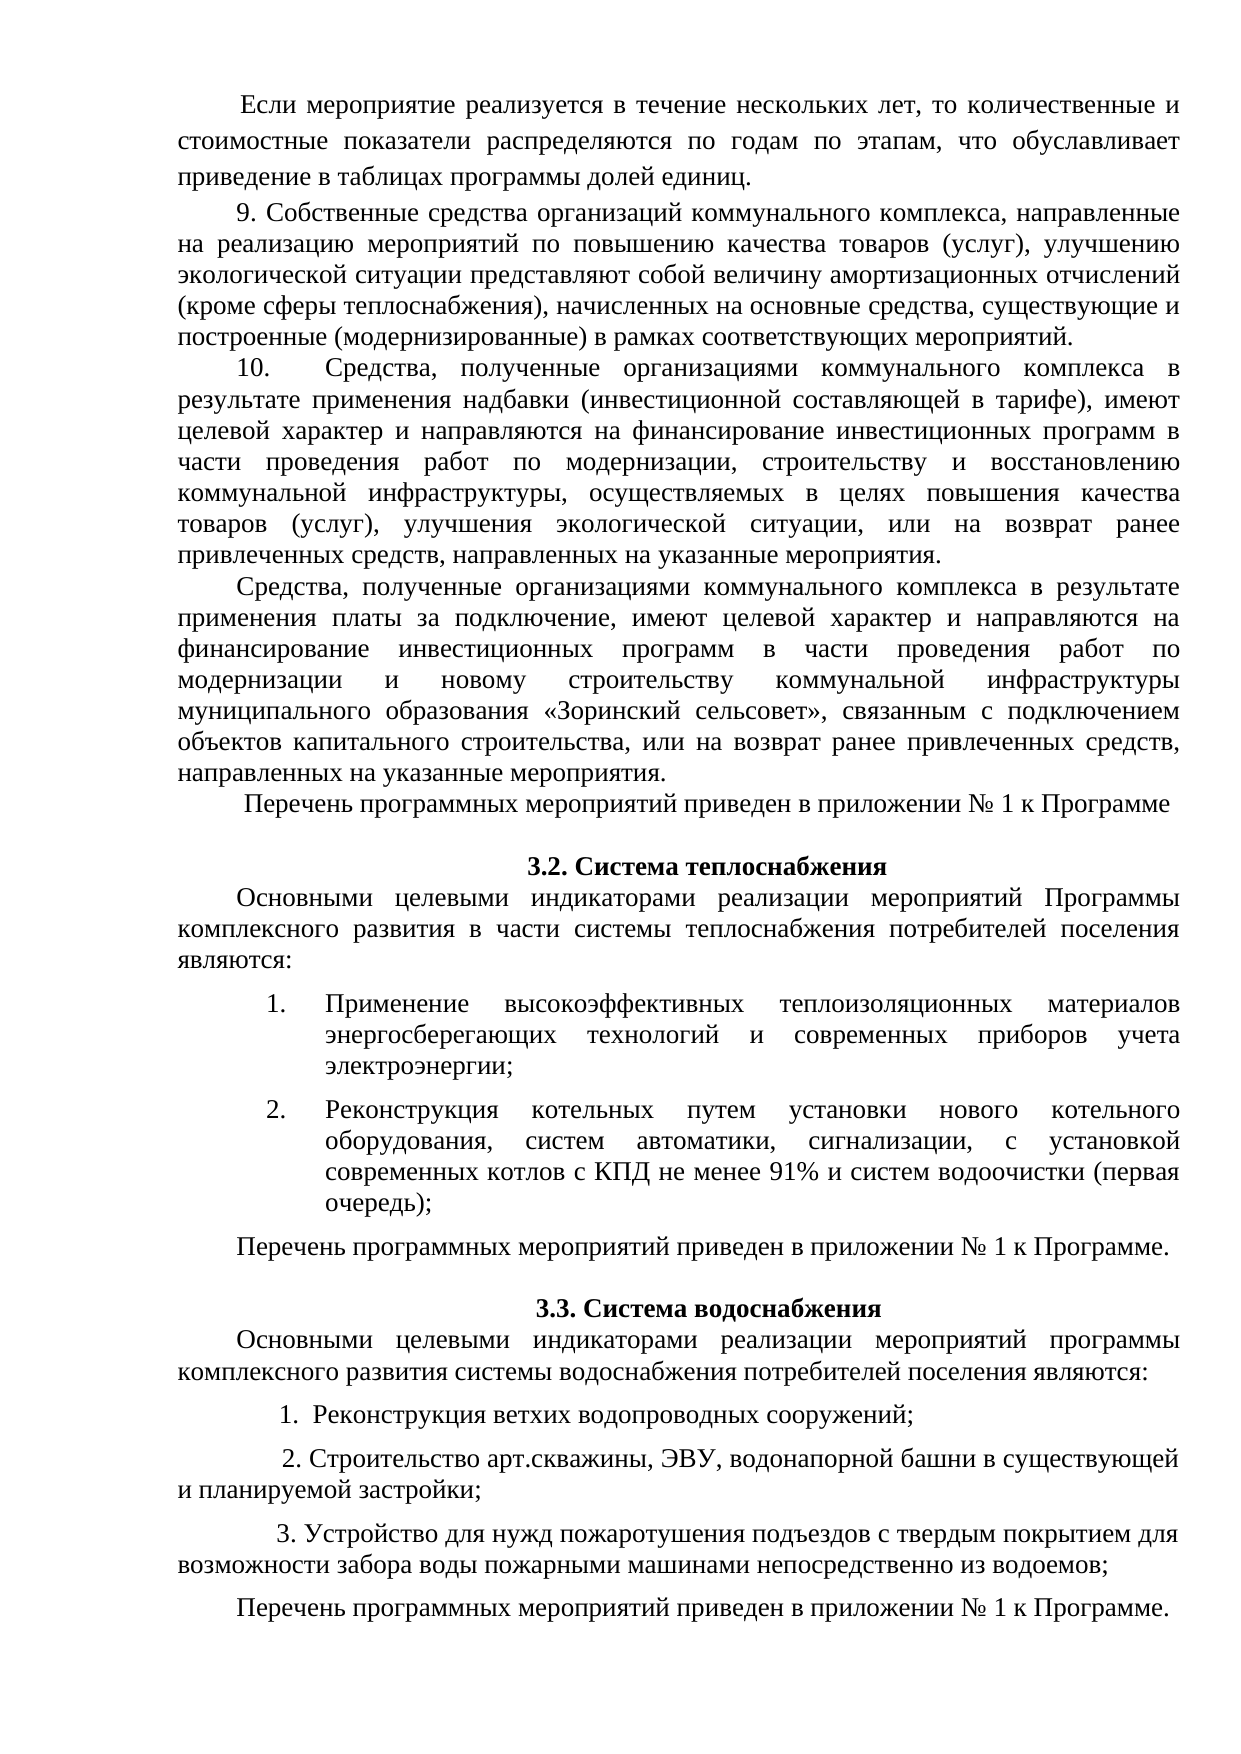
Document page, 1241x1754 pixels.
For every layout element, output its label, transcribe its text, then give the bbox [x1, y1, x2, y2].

text Перечень программных мероприятий приведен в приложении № 1 к Программе. [177, 1230, 1181, 1261]
text Основными целевыми индикаторами реализации мероприятий программы комплексного развития системы водоснабжения потребителей поселения являются: [177, 1323, 1181, 1386]
list Средства, полученные организациями коммунального комплекса в результате применения надбавки (инвестиционной составляющей в тарифе), имеют целевой характер и направляются на финансирование инвестиционных программ в части проведения работ по модернизации, строительству и восстановлению коммунальной инфраструктуры, осуществляемых в целях повышения качества товаров (услуг), улучшения экологической ситуации, или на возврат ранее привлеченных средств, направленных на указанные мероприятия. [177, 352, 1181, 569]
text 1. Реконструкция ветхих водопроводных сооружений; [177, 1398, 1181, 1429]
text Перечень программных мероприятий приведен в приложении № 1 к Программе. [177, 1591, 1181, 1623]
list Применение высокоэффективных теплоизоляционных материалов энергосберегающих технологий и современных приборов учета электроэнергии; [266, 987, 1181, 1080]
text 3. Устройство для нужд пожаротушения подъездов с твердым покрытием для возможности забора воды пожарными машинами непосредственно из водоемов; [177, 1517, 1181, 1579]
text Если мероприятие реализуется в течение нескольких лет, то количественные и стоимостные показатели распределяются по годам по этапам, что обуславливает приведение в таблицах программы долей единиц. [177, 89, 1181, 191]
list Собственные средства организаций коммунального комплекса, направленные на реализацию мероприятий по повышению качества товаров (услуг), улучшению экологической ситуации представляют собой величину амортизационных отчислений (кроме сферы теплоснабжения), начисленных на основные средства, существующие и построенные (модернизированные) в рамках соответствующих мероприятий. [177, 196, 1181, 352]
text Основными целевыми индикаторами реализации мероприятий Программы комплексного развития в части системы теплоснабжения потребителей поселения являются: [177, 881, 1181, 974]
text Средства, полученные организациями коммунального комплекса в результате применения платы за подключение, имеют целевой характер и направляются на финансирование инвестиционных программ в части проведения работ по модернизации и новому строительству коммунальной инфраструктуры муниципального образования «Зоринский сельсовет», связанным с подключением объектов капитального строительства, или на возврат ранее привлеченных средств, направленных на указанные мероприятия. [177, 569, 1181, 788]
text 3.3. Система водоснабжения [177, 1292, 1181, 1323]
text 3.2. Система теплоснабжения [177, 850, 1181, 881]
text 2. Строительство арт.скважины, ЭВУ, водонапорной башни в существующей и планируемой застройки; [177, 1442, 1181, 1504]
text Перечень программных мероприятий приведен в приложении № 1 к Программе [177, 788, 1181, 819]
list Реконструкция котельных путем установки нового котельного оборудования, систем автоматики, сигнализации, с установкой современных котлов с КПД не менее 91% и систем водоочистки (первая очередь); [266, 1093, 1181, 1217]
